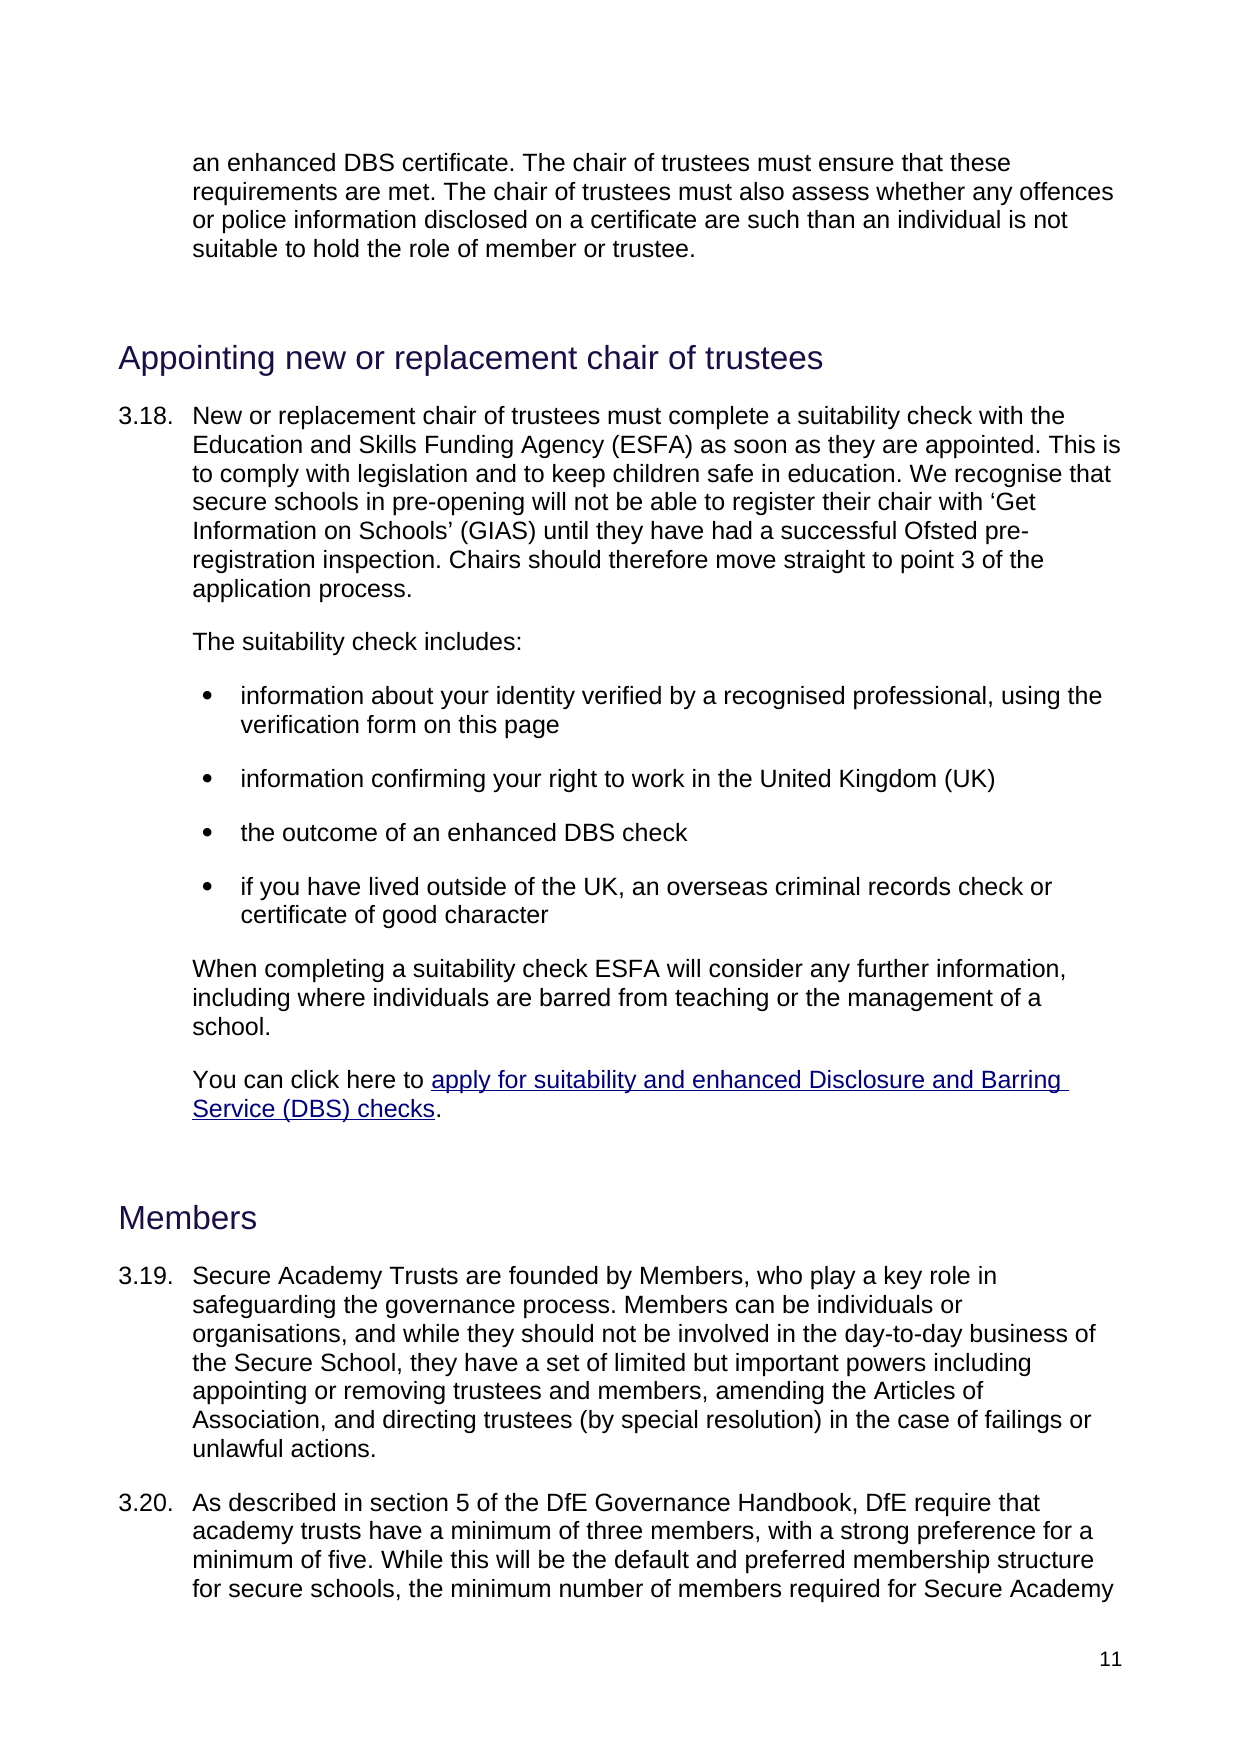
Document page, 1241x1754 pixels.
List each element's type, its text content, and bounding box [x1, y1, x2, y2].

list if you have lived outside of the UK, an overseas criminal records check or certificate of good character [203, 871, 1122, 929]
list As described in section 5 of the DfE Governance Handbook, DfE require that academy trusts have a minimum of three members, with a strong preference for a minimum of five. While this will be the default and preferred membership structure for secure schools, the minimum number of members required for Secure Academy [118, 1487, 1122, 1602]
subtitle Members [118, 1198, 1122, 1236]
list the outcome of an enhanced DBS check [203, 818, 1122, 846]
list Secure Academy Trusts are founded by Members, who play a key role in safeguarding the governance process. Members can be individuals or organisations, and while they should not be involved in the day-to-day business of the Secure School, they have a set of limited but important powers including appointing or removing trustees and members, amending the Articles of Association, and directing trustees (by special resolution) in the case of failings or unlawful actions. [118, 1261, 1122, 1462]
list an enhanced DBS certificate. The chair of trustees must ensure that these requirements are met. The chair of trustees must also assess whether any offences or police information disclosed on a certificate are such than an individual is not suitable to hold the role of member or trustee. [118, 148, 1122, 263]
text You can click here to apply for suitability and enhanced Disclosure and Barring Service (DBS) checks. [192, 1065, 1122, 1123]
list information confirming your right to work in the United Kingdom (UK) [203, 764, 1122, 793]
subtitle Appointing new or replacement chair of trustees [118, 338, 1122, 376]
list New or replacement chair of trustees must complete a suitability check with the Education and Skills Funding Agency (ESFA) as soon as they are appointed. This is to comply with legislation and to keep children safe in education. We recognise that secure schools in pre-opening will not be able to register their chair with ‘Get Information on Schools’ (GIAS) until they have had a successful Ofsted pre-registration inspection. Chairs should therefore move straight to point 3 of the application process. [118, 401, 1122, 602]
text When completing a suitability check ESFA will consider any further information, including where individuals are barred from teaching or the management of a school. [192, 954, 1122, 1040]
text The suitability check includes: [192, 627, 1122, 656]
list information about your identity verified by a recognised professional, using the verification form on this page [203, 681, 1122, 739]
